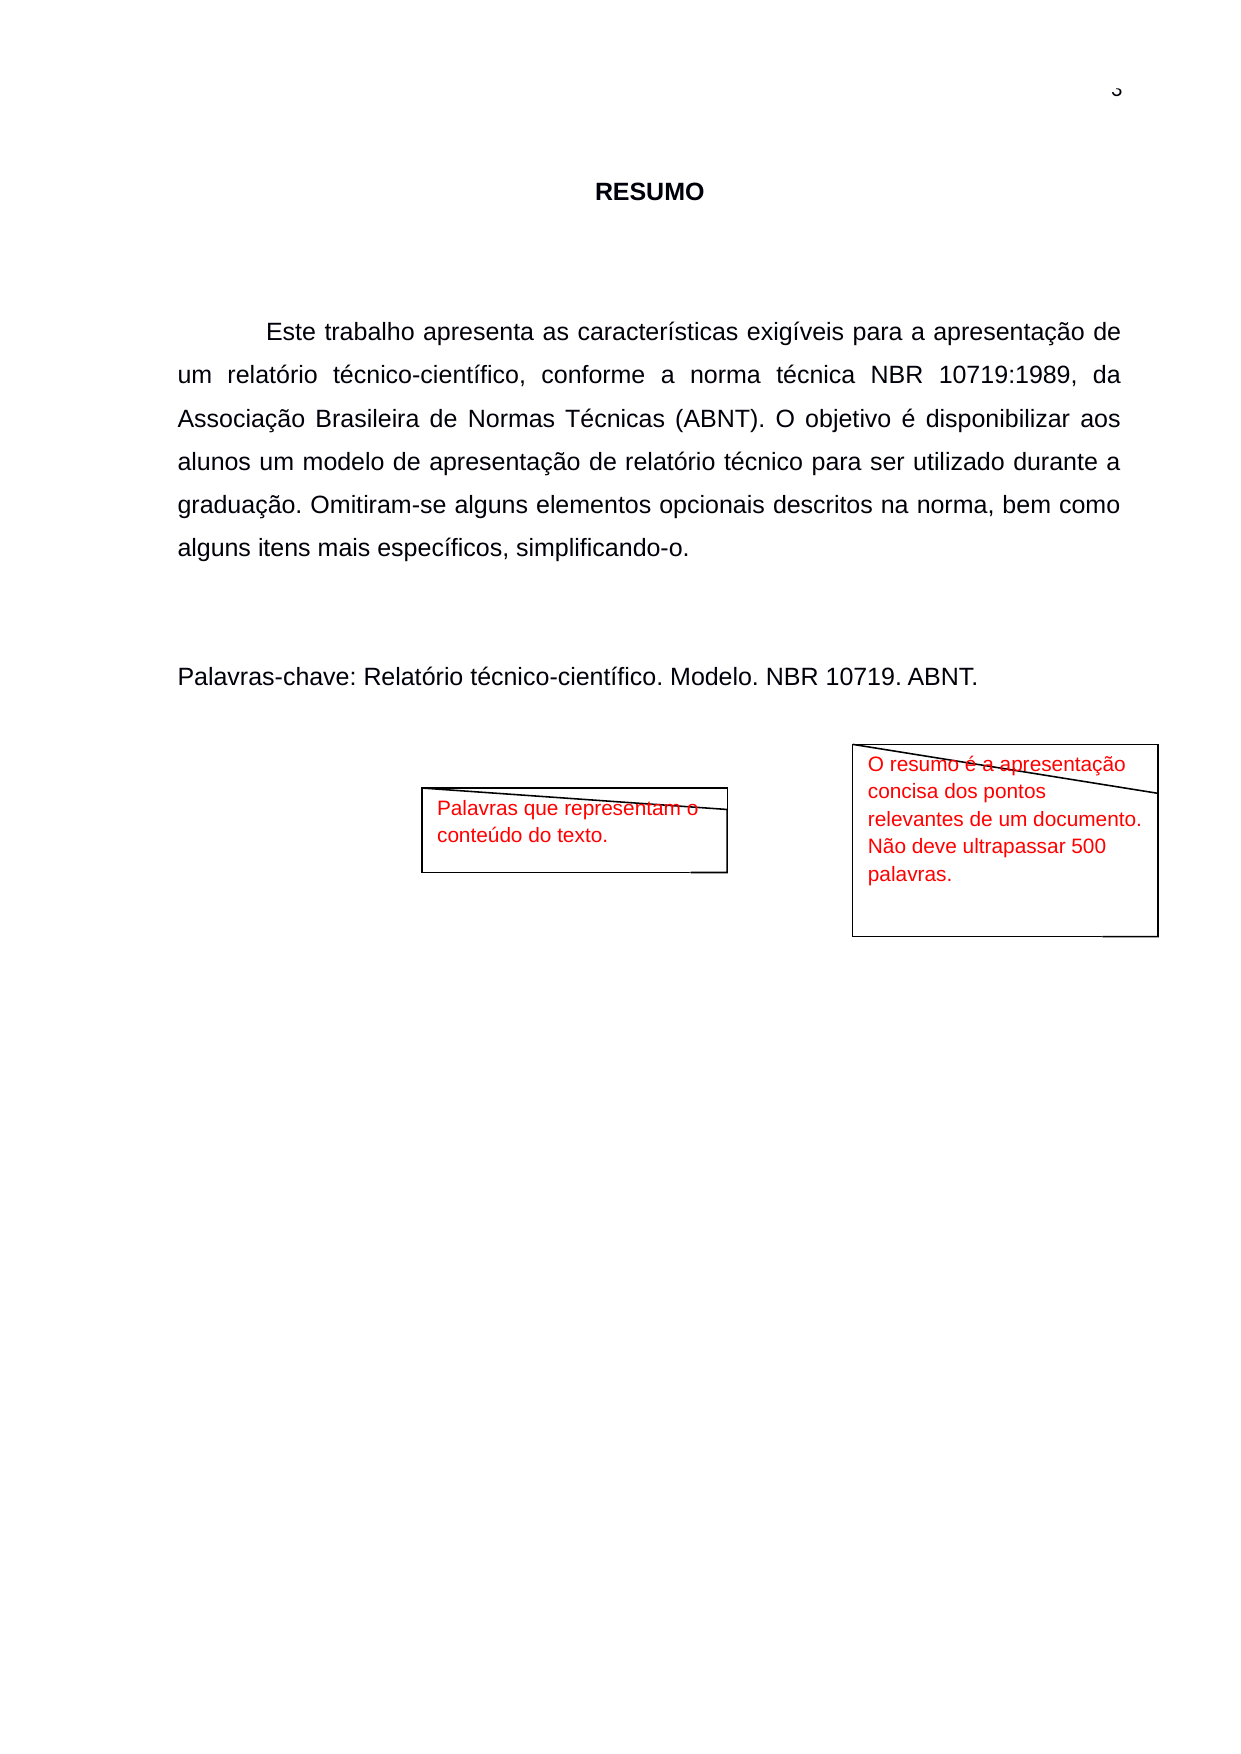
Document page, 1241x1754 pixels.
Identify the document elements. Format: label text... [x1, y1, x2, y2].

text RESUMO [177, 177, 1122, 206]
text Palavras que representam o conteúdo do texto. [437, 796, 712, 847]
text O resumo é a apresentação concisa dos pontos relevantes de um documento. Não deve ultrapassar 500 palavras. [868, 752, 1143, 886]
text Este trabalho apresenta as características exigíveis para a apresentação de um relatório técnico-científico, conforme a norma técnica NBR 10719:1989, da Associação Brasileira de Normas Técnicas (ABNT). O objetivo é disponibilizar aos alunos um modelo de apresentação de relatório técnico para ser utilizado durante a graduação. Omitiram-se alguns elementos opcionais descritos na norma, bem como alguns itens mais específicos, simplificando-o. [177, 317, 1122, 562]
text Palavras-chave: Relatório técnico-científico. Modelo. NBR 10719. ABNT. [177, 662, 1122, 691]
